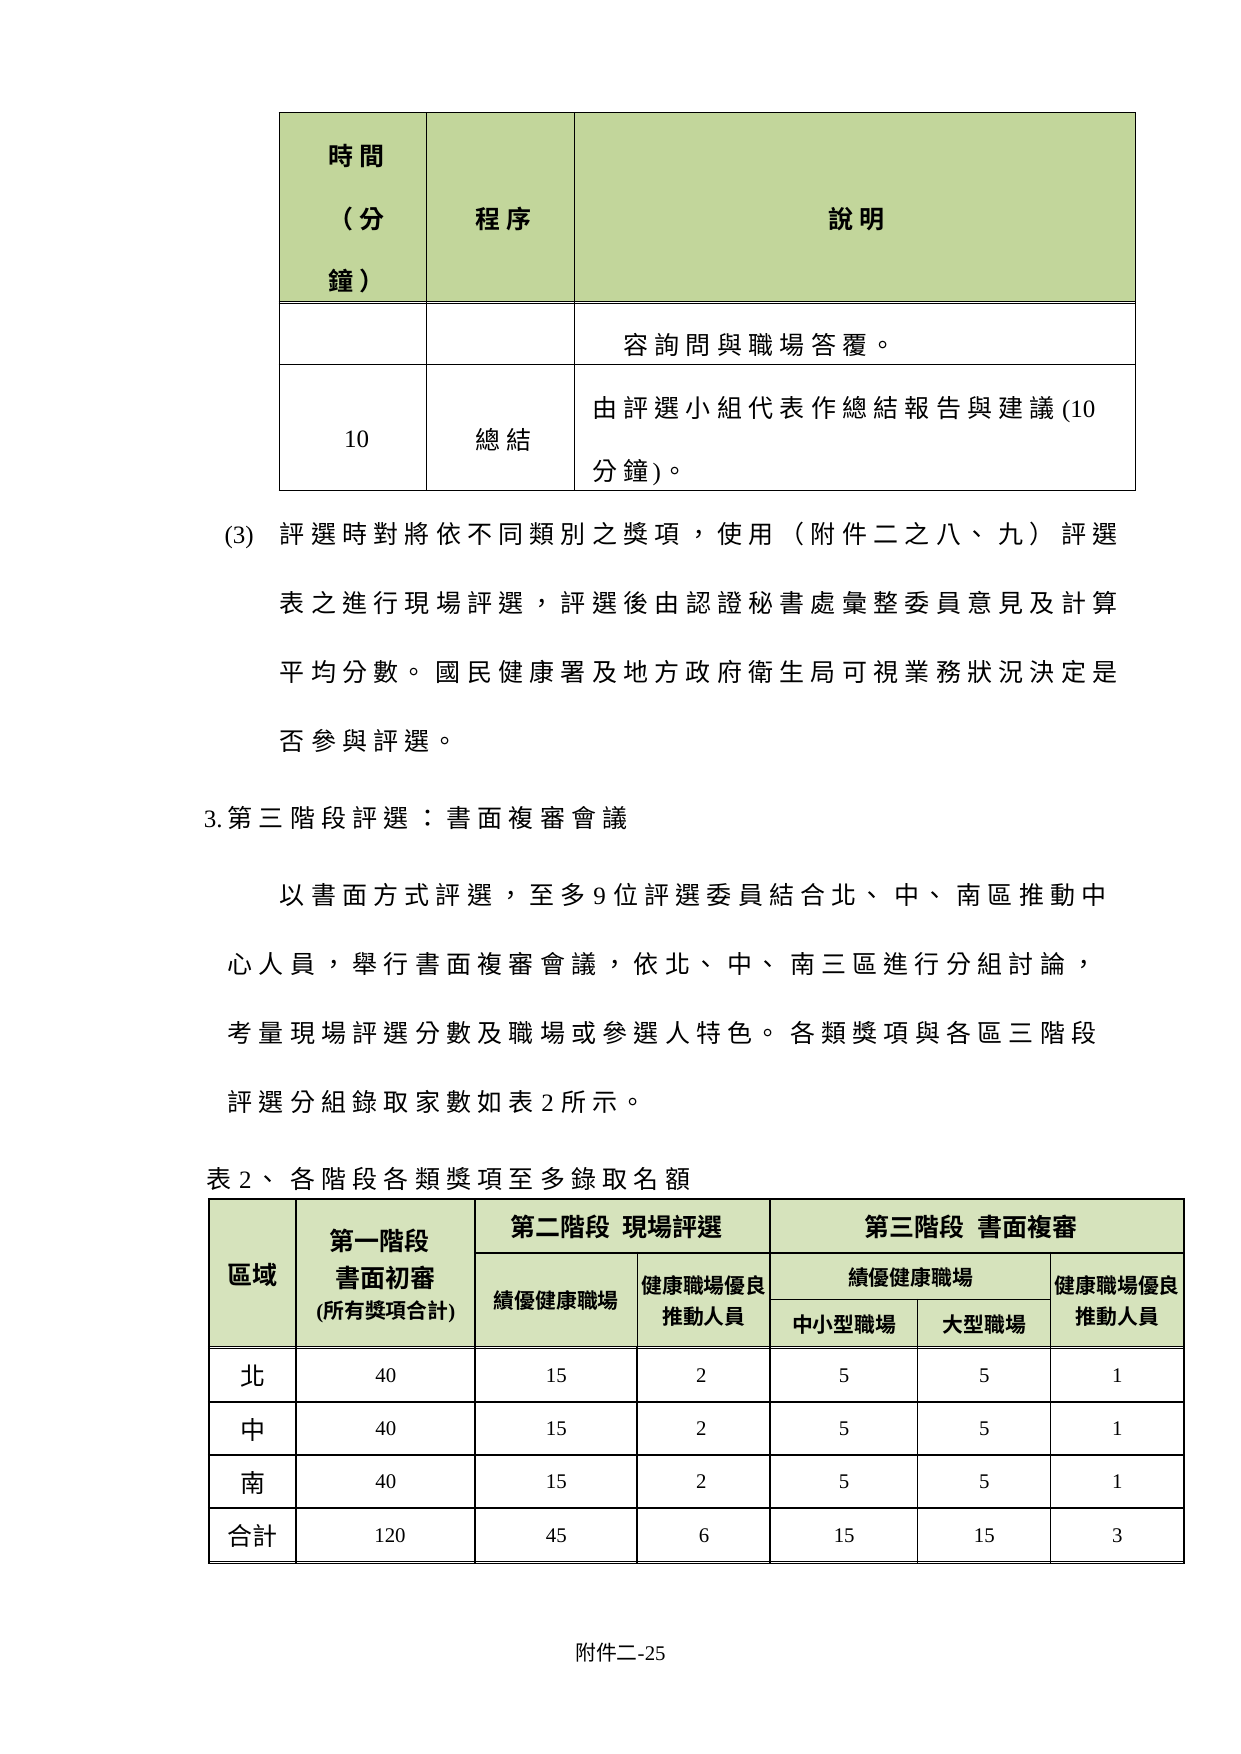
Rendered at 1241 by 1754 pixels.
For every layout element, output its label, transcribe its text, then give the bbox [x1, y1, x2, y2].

table_cell 40 [297, 1403, 474, 1454]
table_cell 北 [210, 1349, 295, 1401]
table_cell 15 [476, 1403, 636, 1454]
table_header 時間 （分鐘） [280, 113, 426, 301]
table_cell 5 [771, 1403, 917, 1454]
table_cell 績優健康職場 [771, 1254, 1050, 1299]
table_cell 120 [297, 1509, 474, 1561]
table_cell 2 [638, 1403, 769, 1454]
table_cell 由評選小組代表作總結報告與建議(10分鐘)。 [575, 365, 1135, 490]
table_cell 績優健康職場 [476, 1254, 637, 1346]
table_header 第三階段 書面複審 [771, 1200, 1183, 1252]
table_cell 5 [771, 1456, 917, 1507]
list 第三階段評選：書面複審會議 [194, 775, 1120, 837]
table_cell 15 [476, 1349, 636, 1401]
table_header 區域 [210, 1200, 295, 1346]
table_cell 2 [638, 1349, 769, 1401]
list 評選時對將依不同類別之獎項，使用（附件二之八、九）評選表之進行現場評選，評選後由認證秘書處彙整委員意見及計算平均分數。國民健康署及地方政府衛生局可視業務狀況決定是否參與評選。 [223, 491, 1138, 760]
table_cell 15 [476, 1456, 636, 1507]
table_cell 南 [210, 1456, 295, 1507]
table_cell 1 [1051, 1349, 1183, 1401]
table_cell 15 [771, 1509, 917, 1561]
table_cell 3 [1051, 1509, 1183, 1561]
table_cell 容詢問與職場答覆。 [575, 304, 1135, 364]
text 以書面方式評選，至多9位評選委員結合北、中、南區推動中心人員，舉行書面複審會議，依北、中、南三區進行分組討論，考量現場評選分數及職場或參選人特色。各類獎項與各區三階段評選分組錄取家數如表2所示。 [219, 852, 1120, 1121]
table_cell 合計 [210, 1509, 295, 1561]
table_cell 1 [1051, 1456, 1183, 1507]
table_cell [427, 304, 574, 364]
table_header 程序 [427, 113, 574, 301]
table_cell 大型職場 [918, 1300, 1050, 1346]
table_cell 中 [210, 1403, 295, 1454]
table_cell 中小型職場 [771, 1300, 917, 1346]
table_cell 5 [918, 1349, 1050, 1401]
table_cell [280, 304, 426, 364]
table_header 說明 [575, 113, 1135, 301]
table_header 第一階段 書面初審 (所有獎項合計) [297, 1200, 474, 1346]
table_cell 40 [297, 1456, 474, 1507]
table_cell 45 [476, 1509, 636, 1561]
table_cell 1 [1051, 1403, 1183, 1454]
table_cell 15 [918, 1509, 1050, 1561]
table_cell 40 [297, 1349, 474, 1401]
table_cell 5 [771, 1349, 917, 1401]
table_cell 總結 [427, 365, 574, 490]
table_cell 5 [918, 1403, 1050, 1454]
table_cell 5 [918, 1456, 1050, 1507]
table_cell 健康職場優良推動人員 [638, 1254, 769, 1346]
table_cell 健康職場優良推動人員 [1051, 1254, 1183, 1346]
table_header 第二階段 現場評選 [476, 1200, 769, 1252]
table_cell 6 [638, 1509, 769, 1561]
table_cell 10 [280, 365, 426, 490]
table_cell 2 [638, 1456, 769, 1507]
text 表2、各階段各類獎項至多錄取名額 [120, 1136, 1120, 1198]
